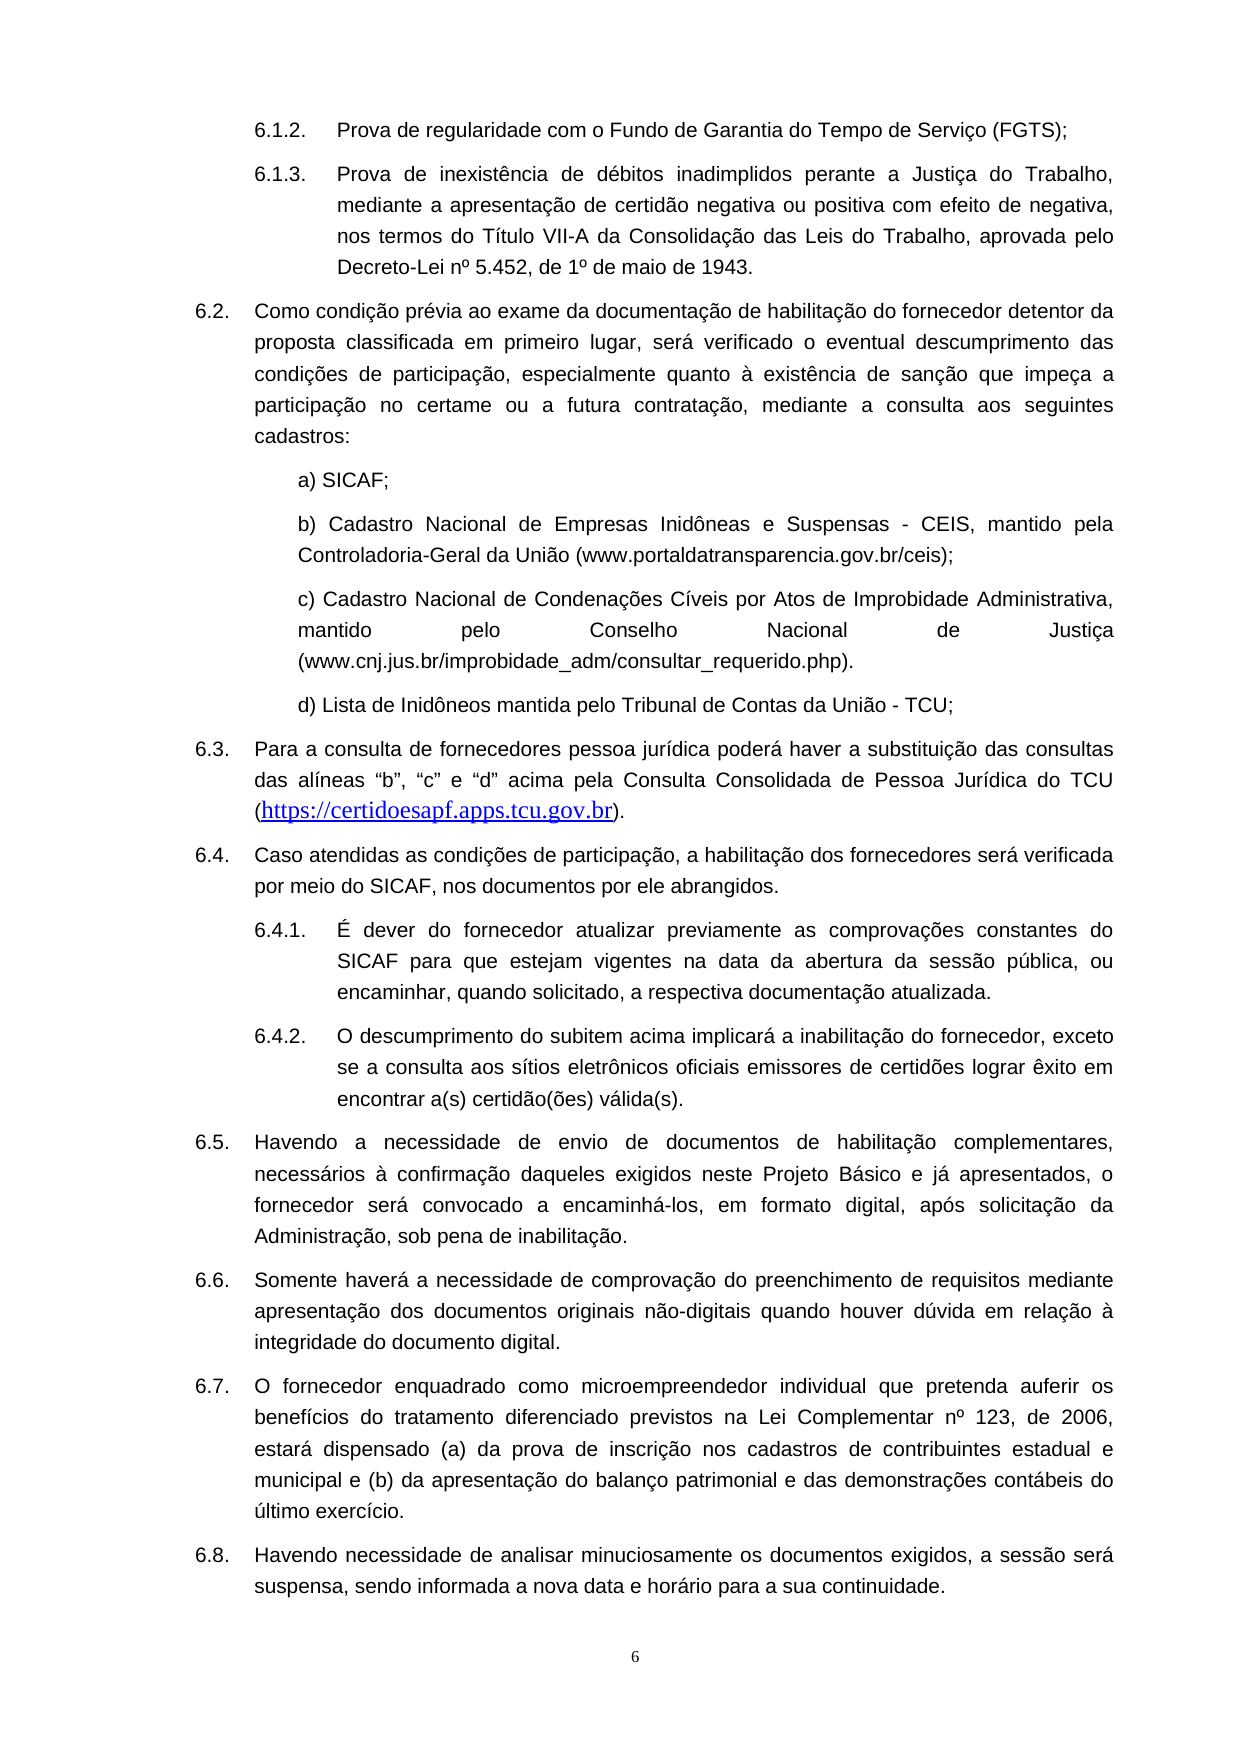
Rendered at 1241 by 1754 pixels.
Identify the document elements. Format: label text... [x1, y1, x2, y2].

text d) Lista de Inidôneos mantida pelo Tribunal de Contas da União - TCU; [298, 687, 1115, 718]
list O fornecedor enquadrado como microempreendedor individual que pretenda auferir os benefícios do tratamento diferenciado previstos na Lei Complementar nº 123, de 2006, estará dispensado (a) da prova de inscrição nos cadastros de contribuintes estadual e municipal e (b) da apresentação do balanço patrimonial e das demonstrações contábeis do último exercício. [195, 1368, 1115, 1525]
list É dever do fornecedor atualizar previamente as comprovações constantes do SICAF para que estejam vigentes na data da abertura da sessão pública, ou encaminhar, quando solicitado, a respectiva documentação atualizada. [254, 912, 1115, 1006]
list Havendo a necessidade de envio de documentos de habilitação complementares, necessários à confirmação daqueles exigidos neste Projeto Básico e já apresentados, o fornecedor será convocado a encaminhá-los, em formato digital, após solicitação da Administração, sob pena de inabilitação. [195, 1125, 1115, 1250]
list Como condição prévia ao exame da documentação de habilitação do fornecedor detentor da proposta classificada em primeiro lugar, será verificado o eventual descumprimento das condições de participação, especialmente quanto à existência de sanção que impeça a participação no certame ou a futura contratação, mediante a consulta aos seguintes cadastros: [195, 293, 1115, 450]
list O descumprimento do subitem acima implicará a inabilitação do fornecedor, exceto se a consulta aos sítios eletrônicos oficiais emissores de certidões lograr êxito em encontrar a(s) certidão(ões) válida(s). [254, 1018, 1115, 1112]
list Prova de inexistência de débitos inadimplidos perante a Justiça do Trabalho, mediante a apresentação de certidão negativa ou positiva com efeito de negativa, nos termos do Título VII-A da Consolidação das Leis do Trabalho, aprovada pelo Decreto-Lei nº 5.452, de 1º de maio de 1943. [254, 156, 1115, 281]
list Caso atendidas as condições de participação, a habilitação dos fornecedores será verificada por meio do SICAF, nos documentos por ele abrangidos. [195, 837, 1115, 900]
text b) Cadastro Nacional de Empresas Inidôneas e Suspensas - CEIS, mantido pela Controladoria-Geral da União (www.portaldatransparencia.gov.br/ceis); [298, 506, 1115, 568]
list Somente haverá a necessidade de comprovação do preenchimento de requisitos mediante apresentação dos documentos originais não-digitais quando houver dúvida em relação à integridade do documento digital. [195, 1262, 1115, 1356]
list Para a consulta de fornecedores pessoa jurídica poderá haver a substituição das consultas das alíneas “b”, “c” e “d” acima pela Consulta Consolidada de Pessoa Jurídica do TCU (https://certidoesapf.apps.tcu.gov.br). [195, 731, 1115, 825]
list Prova de regularidade com o Fundo de Garantia do Tempo de Serviço (FGTS); [254, 112, 1115, 143]
list Havendo necessidade de analisar minuciosamente os documentos exigidos, a sessão será suspensa, sendo informada a nova data e horário para a sua continuidade. [195, 1537, 1115, 1600]
text a) SICAF; [236, 462, 1115, 493]
text c) Cadastro Nacional de Condenações Cíveis por Atos de Improbidade Administrativa, mantido pelo Conselho Nacional de Justiça (www.cnj.jus.br/improbidade_adm/consultar_requerido.php). [298, 581, 1115, 675]
